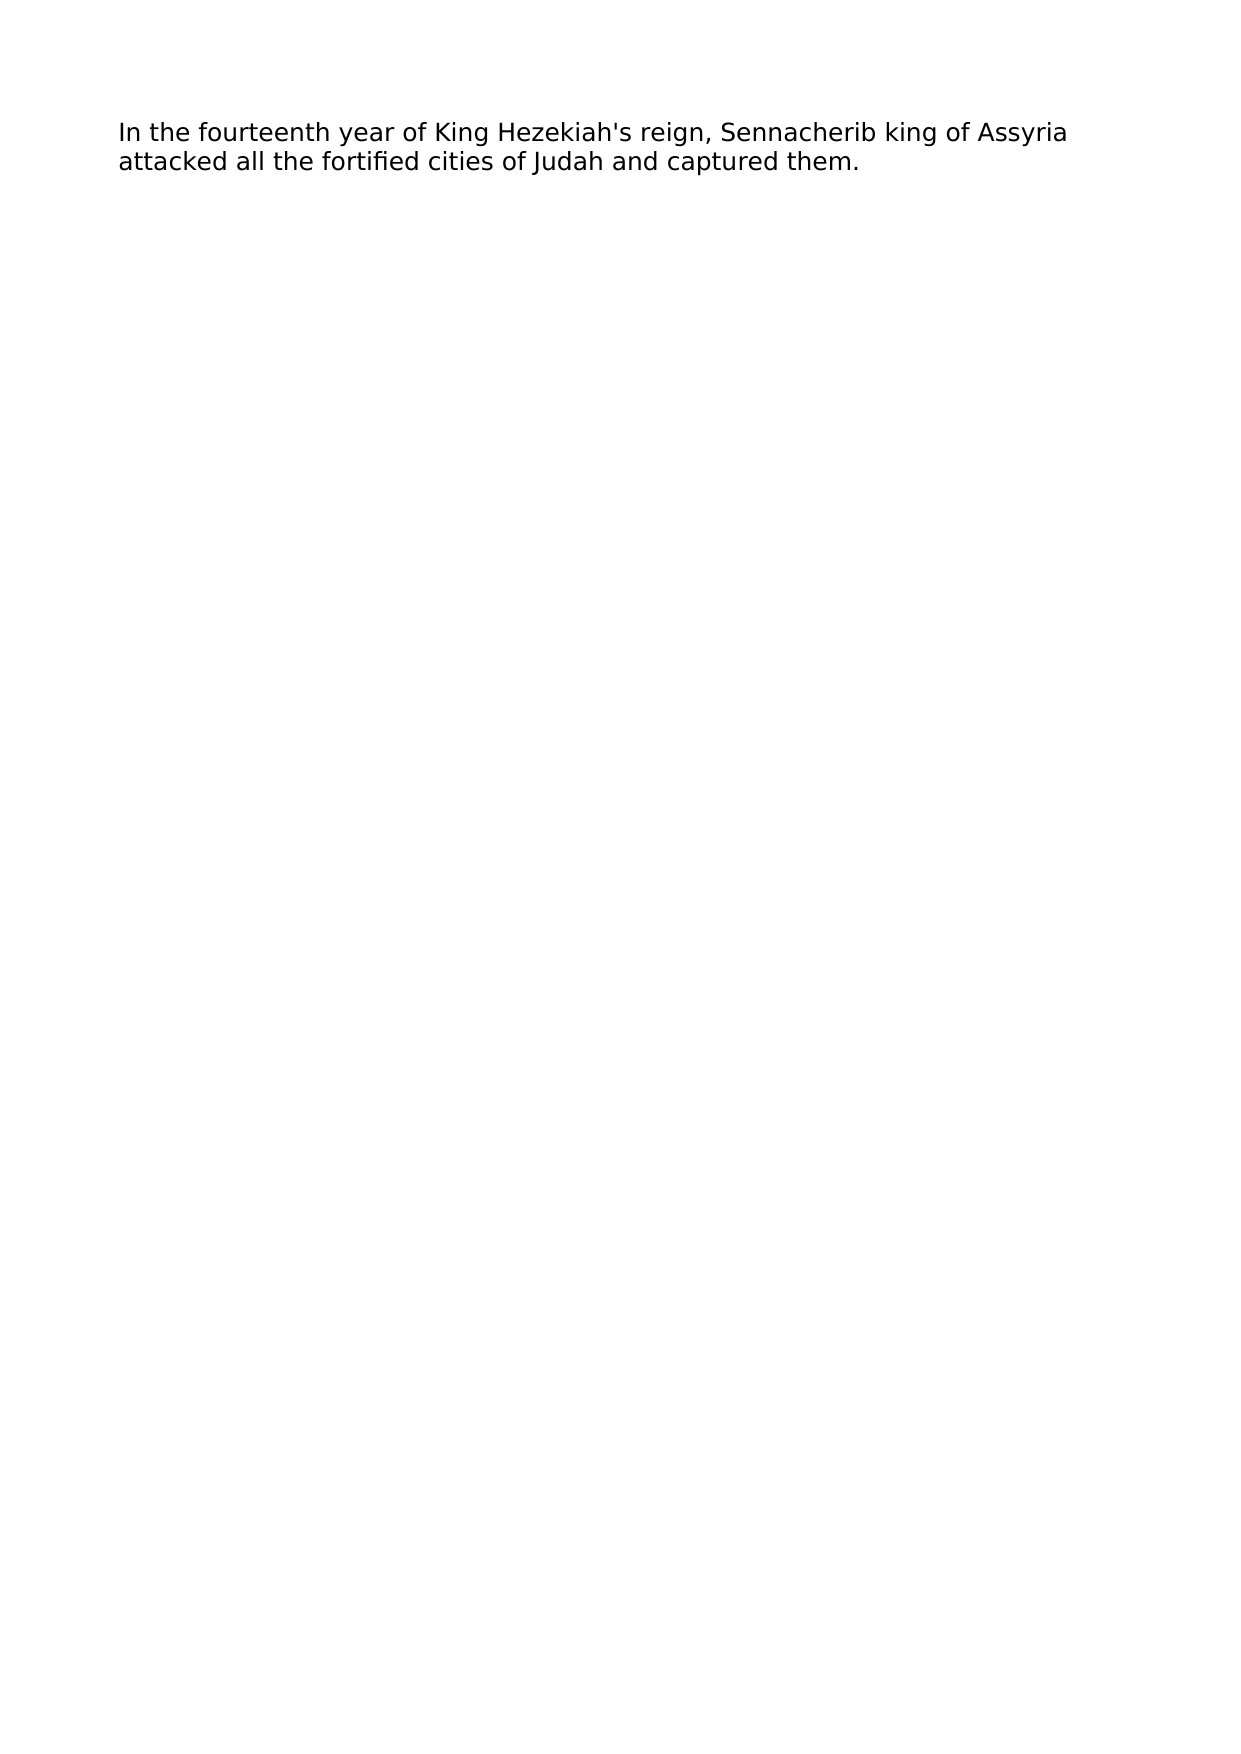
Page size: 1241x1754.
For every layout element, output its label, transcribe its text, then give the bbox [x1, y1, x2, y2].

text In the fourteenth year of King Hezekiah's reign, Sennacherib king of Assyria attacked all the fortified cities of Judah and captured them. [118, 118, 1122, 176]
